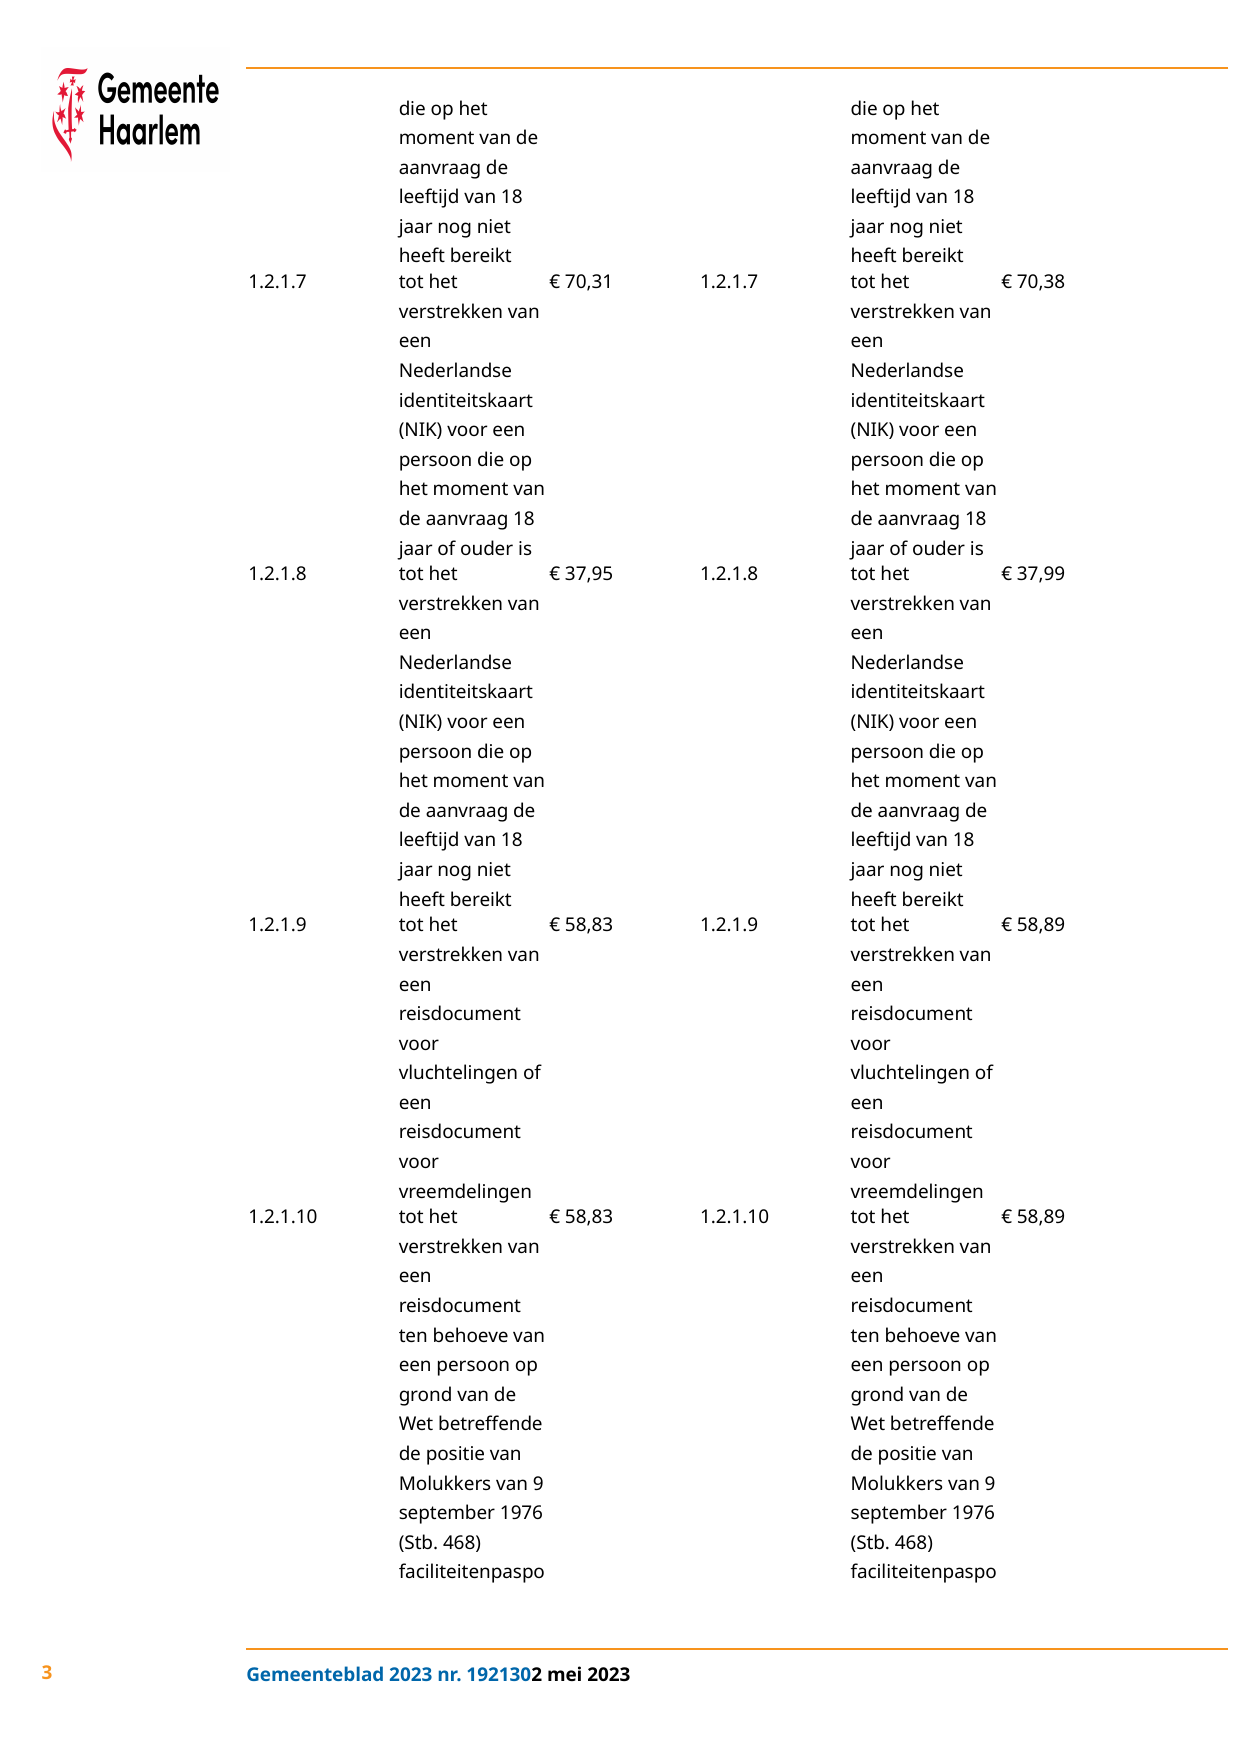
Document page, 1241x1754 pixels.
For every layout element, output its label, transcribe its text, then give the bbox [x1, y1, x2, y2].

table_cell € 58,89 [1001, 912, 1152, 1203]
table_cell 1.2.1.9 [248, 912, 398, 1203]
table_cell tot het verstrekken van een Nederlandse identiteitskaart (NIK) voor een persoon die op het moment van de aanvraag de leeftijd van 18 jaar nog niet heeft bereikt [850, 560, 1001, 912]
table_cell tot het verstrekken van een reisdocument voor vluchtelingen of een reisdocument voor vreemdelingen [399, 912, 549, 1203]
table_cell € 58,83 [549, 912, 700, 1203]
table_cell die op het moment van de aanvraag de leeftijd van 18 jaar nog niet heeft bereikt [399, 95, 549, 268]
table_cell € 70,31 [549, 269, 700, 560]
table_cell € 37,95 [549, 560, 700, 912]
table_cell € 58,89 [1001, 1204, 1152, 1584]
table_cell € 58,83 [549, 1204, 700, 1584]
table_cell 1.2.1.10 [700, 1204, 850, 1584]
table_cell tot het verstrekken van een Nederlandse identiteitskaart (NIK) voor een persoon die op het moment van de aanvraag de leeftijd van 18 jaar nog niet heeft bereikt [399, 560, 549, 912]
table_cell tot het verstrekken van een Nederlandse identiteitskaart (NIK) voor een persoon die op het moment van de aanvraag 18 jaar of ouder is [850, 269, 1001, 560]
table_cell 1.2.1.7 [248, 269, 398, 560]
table_cell 1.2.1.9 [700, 912, 850, 1203]
table_cell [248, 95, 398, 268]
table_cell tot het verstrekken van een Nederlandse identiteitskaart (NIK) voor een persoon die op het moment van de aanvraag 18 jaar of ouder is [399, 269, 549, 560]
picture [41, 47, 231, 172]
table_cell € 37,99 [1001, 560, 1152, 912]
table_cell [700, 95, 850, 268]
table_cell tot het verstrekken van een reisdocument voor vluchtelingen of een reisdocument voor vreemdelingen [850, 912, 1001, 1203]
table_cell 1.2.1.10 [248, 1204, 398, 1584]
table_cell tot het verstrekken van een reisdocument ten behoeve van een persoon op grond van de Wet betreffende de positie van Molukkers van 9 september 1976 (Stb. 468) faciliteitenpaspo [399, 1204, 549, 1584]
table_cell 1.2.1.8 [700, 560, 850, 912]
table_cell die op het moment van de aanvraag de leeftijd van 18 jaar nog niet heeft bereikt [850, 95, 1001, 268]
table_cell € 70,38 [1001, 269, 1152, 560]
table_cell tot het verstrekken van een reisdocument ten behoeve van een persoon op grond van de Wet betreffende de positie van Molukkers van 9 september 1976 (Stb. 468) faciliteitenpaspo [850, 1204, 1001, 1584]
table_cell 1.2.1.7 [700, 269, 850, 560]
table_cell 1.2.1.8 [248, 560, 398, 912]
table_cell [549, 95, 700, 268]
table_cell [1001, 95, 1152, 268]
